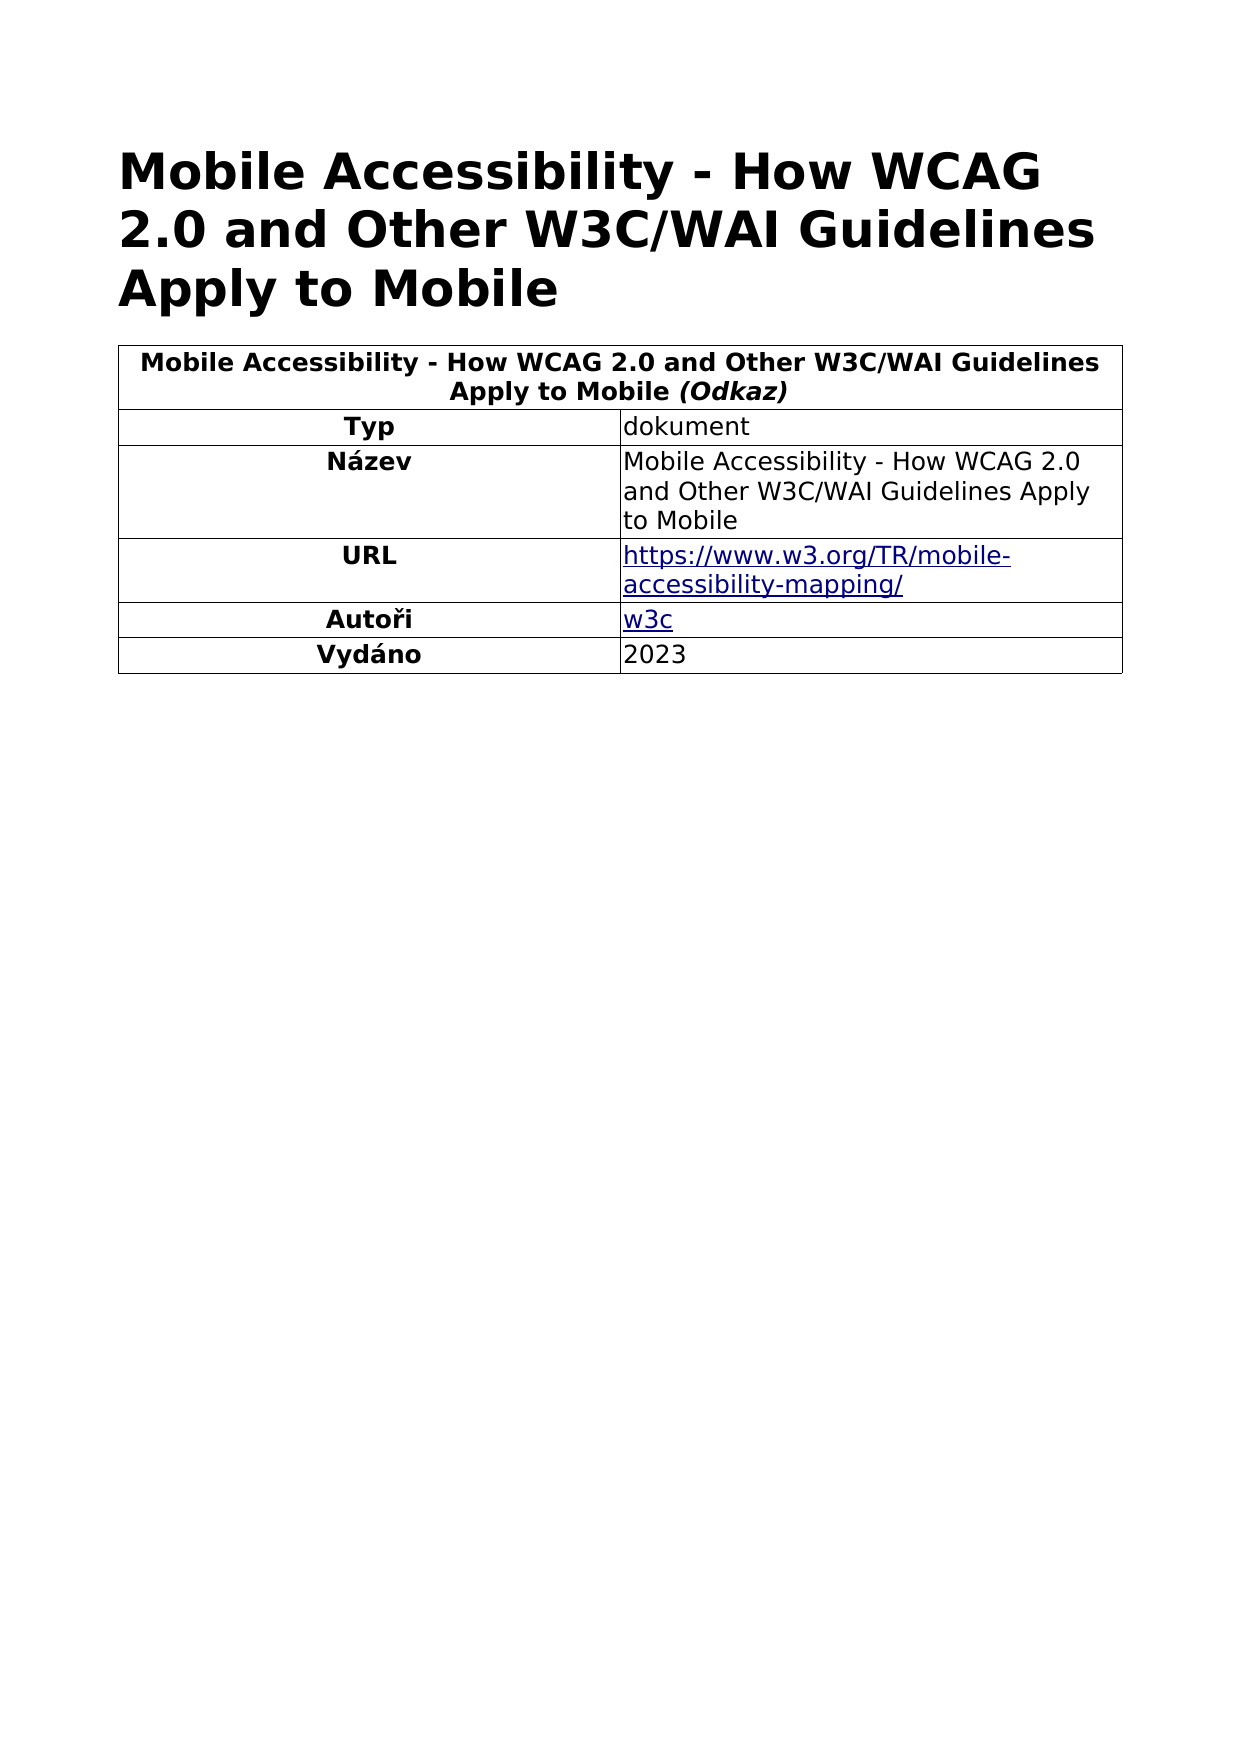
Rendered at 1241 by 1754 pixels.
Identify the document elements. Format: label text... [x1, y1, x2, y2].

table_cell dokument [621, 410, 1122, 444]
table_cell w3c [621, 603, 1122, 637]
table_cell https://www.w3.org/TR/mobile-accessibility-mapping/ [621, 539, 1122, 602]
table_cell Název [119, 446, 620, 538]
table_cell Mobile Accessibility - How WCAG 2.0 and Other W3C/WAI Guidelines Apply to Mobile [621, 446, 1122, 538]
table_cell 2023 [621, 638, 1122, 672]
table_cell Vydáno [119, 638, 620, 672]
table_cell URL [119, 539, 620, 602]
table_cell Typ [119, 410, 620, 444]
subtitle Mobile Accessibility - How WCAG 2.0 and Other W3C/WAI Guidelines Apply to Mobile [118, 143, 1122, 318]
table_cell Autoři [119, 603, 620, 637]
table_header Mobile Accessibility - How WCAG 2.0 and Other W3C/WAI Guidelines Apply to Mobile (Odkaz) [119, 346, 1122, 409]
